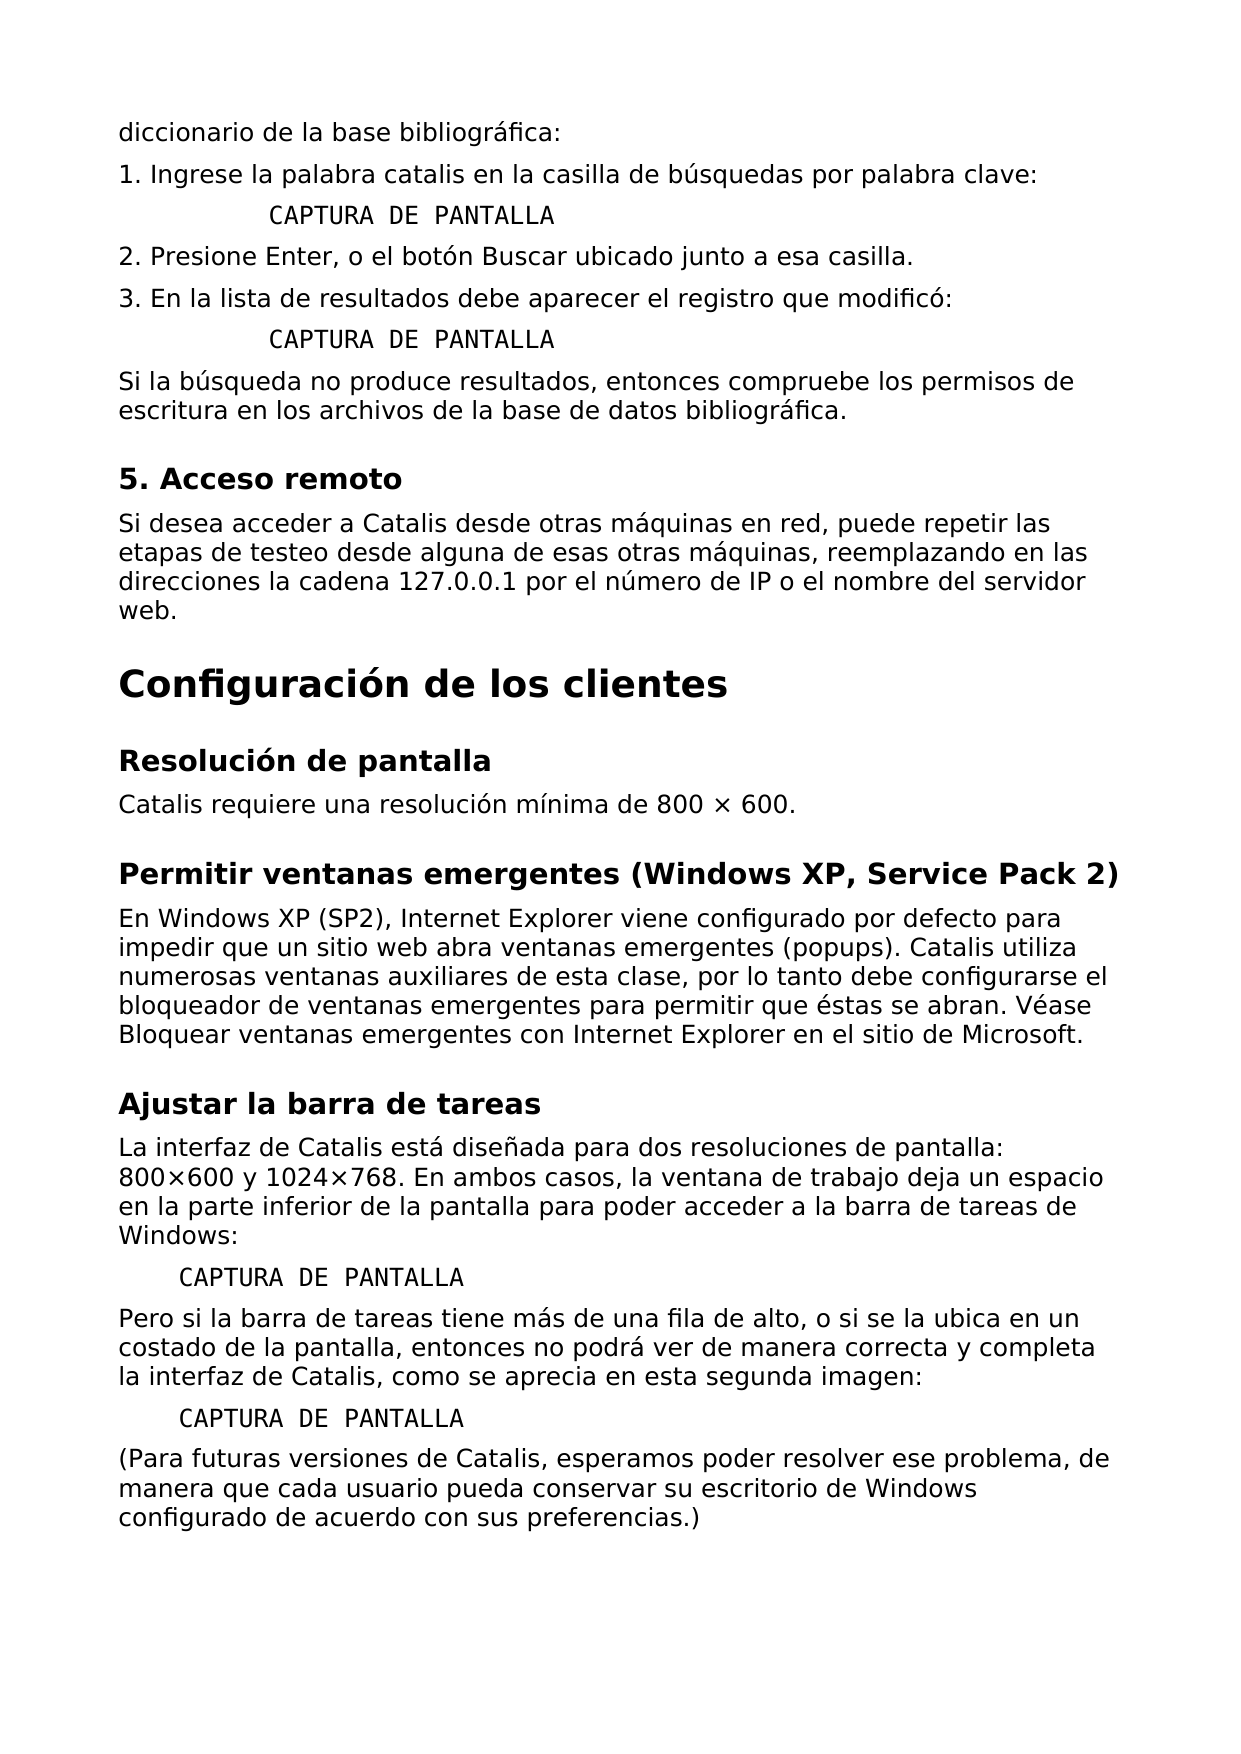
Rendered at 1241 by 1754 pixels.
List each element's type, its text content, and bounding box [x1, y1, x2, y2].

subtitle Resolución de pantalla [118, 744, 1122, 778]
text CAPTURA DE PANTALLA [118, 326, 1122, 355]
subtitle Ajustar la barra de tareas [118, 1087, 1122, 1121]
text 1. Ingrese la palabra catalis en la casilla de búsquedas por palabra clave: [118, 160, 1122, 189]
text CAPTURA DE PANTALLA [118, 201, 1122, 231]
text CAPTURA DE PANTALLA [118, 1404, 1122, 1433]
text Si desea acceder a Catalis desde otras máquinas en red, puede repetir las etapas de testeo desde alguna de esas otras máquinas, reemplazando en las direcciones la cadena 127.0.0.1 por el número de IP o el nombre del servidor web. [118, 509, 1122, 626]
text CAPTURA DE PANTALLA [118, 1263, 1122, 1292]
subtitle Configuración de los clientes [118, 663, 1122, 707]
text Pero si la barra de tareas tiene más de una fila de alto, o si se la ubica en un costado de la pantalla, entonces no podrá ver de manera correcta y completa la interfaz de Catalis, como se aprecia en esta segunda imagen: [118, 1304, 1122, 1391]
text Catalis requiere una resolución mínima de 800 × 600. [118, 791, 1122, 820]
subtitle Permitir ventanas emergentes (Windows XP, Service Pack 2) [118, 857, 1122, 891]
text (Para futuras versiones de Catalis, esperamos poder resolver ese problema, de manera que cada usuario pueda conservar su escritorio de Windows configurado de acuerdo con sus preferencias.) [118, 1445, 1122, 1532]
text La interfaz de Catalis está diseñada para dos resoluciones de pantalla: 800×600 y 1024×768. En ambos casos, la ventana de trabajo deja un espacio en la parte inferior de la pantalla para poder acceder a la barra de tareas de Windows: [118, 1134, 1122, 1250]
subtitle 5. Acceso remoto [118, 462, 1122, 496]
text diccionario de la base bibliográfica: [118, 118, 1122, 147]
text Si la búsqueda no produce resultados, entonces compruebe los permisos de escritura en los archivos de la base de datos bibliográfica. [118, 367, 1122, 425]
text En Windows XP (SP2), Internet Explorer viene configurado por defecto para impedir que un sitio web abra ventanas emergentes (popups). Catalis utiliza numerosas ventanas auxiliares de esta clase, por lo tanto debe configurarse el bloqueador de ventanas emergentes para permitir que éstas se abran. Véase Bloquear ventanas emergentes con Internet Explorer en el sitio de Microsoft. [118, 904, 1122, 1050]
text 2. Presione Enter, o el botón Buscar ubicado junto a esa casilla. [118, 242, 1122, 272]
text 3. En la lista de resultados debe aparecer el registro que modificó: [118, 284, 1122, 313]
